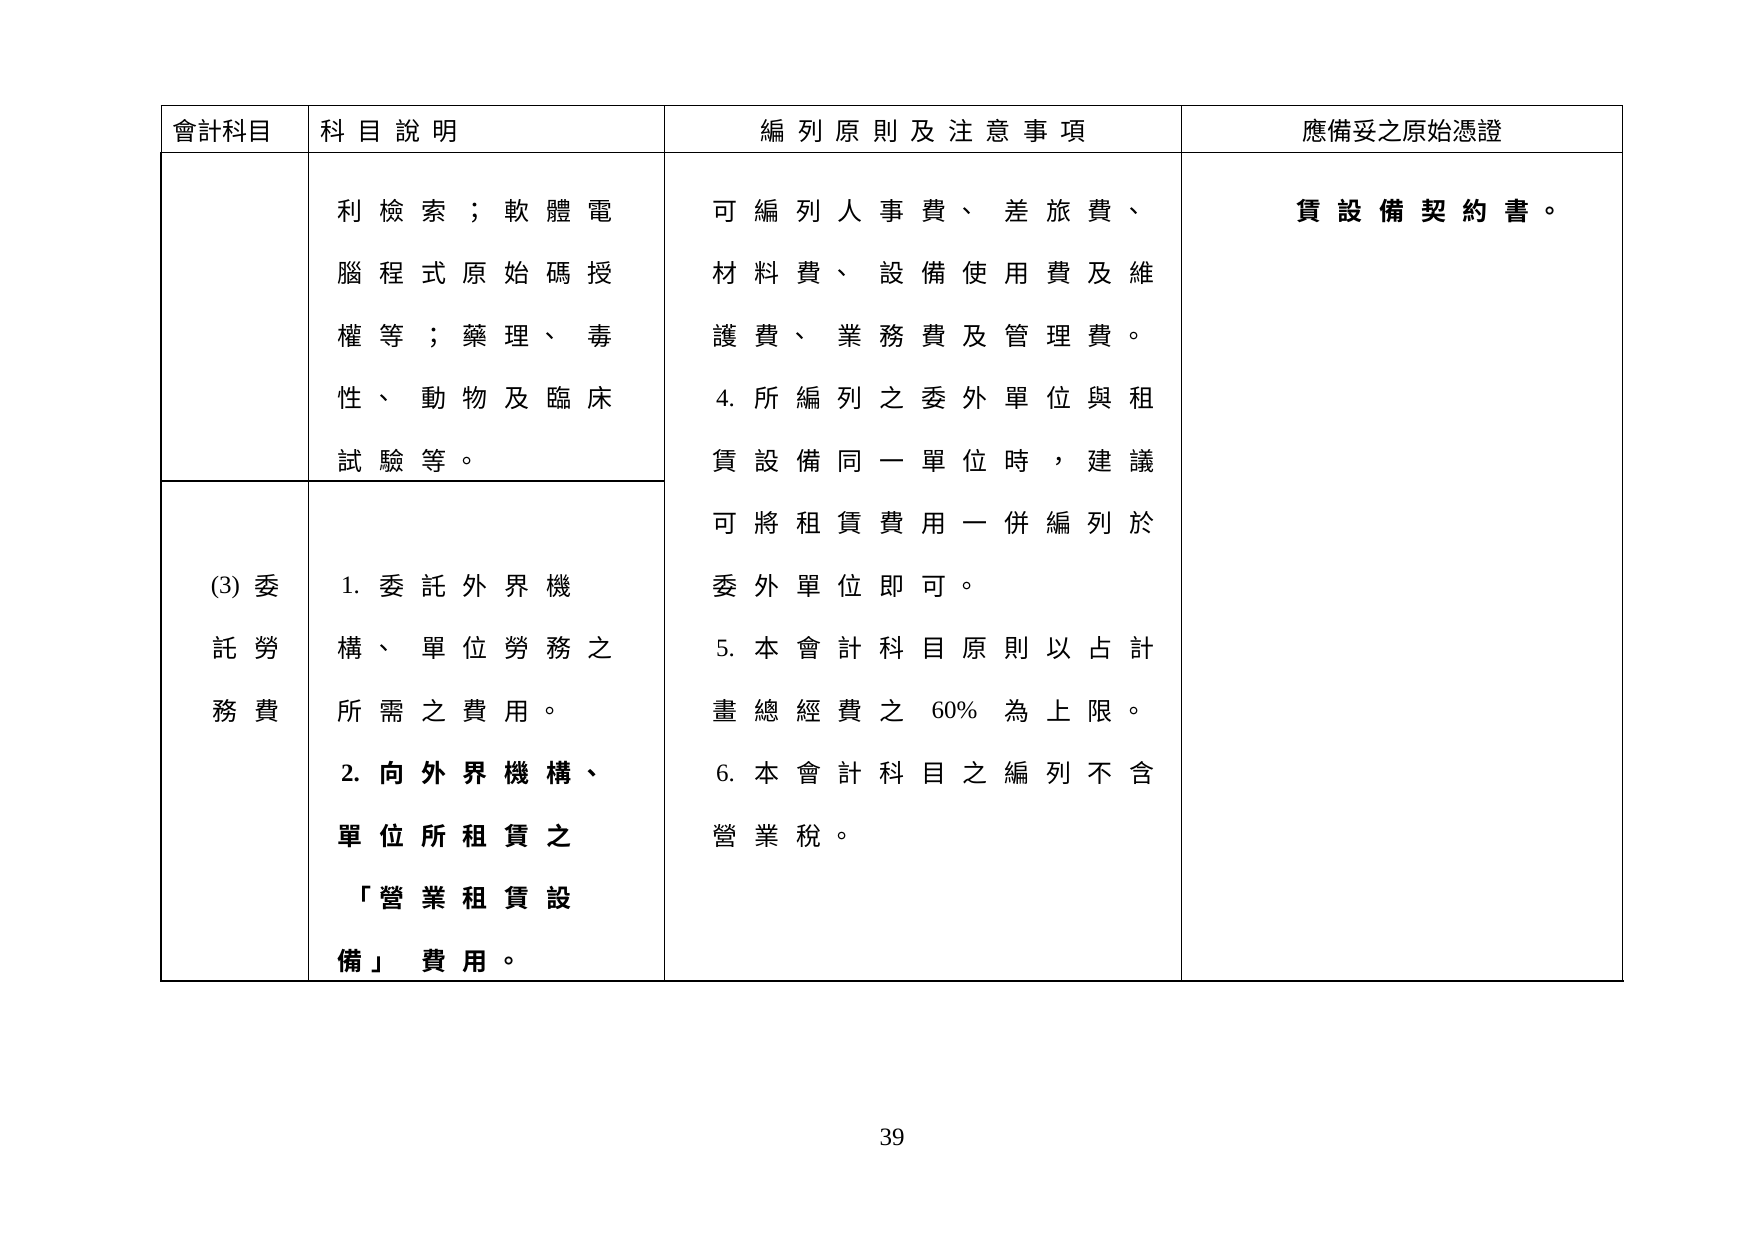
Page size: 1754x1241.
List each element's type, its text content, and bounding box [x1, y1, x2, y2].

table_cell 可編列人事費、差旅費、材料費、設備使用費及維護費、業務費及管理費。 4.所編列之委外單位與租賃設備同一單位時，建議可將租賃費用一併編列於委外單位即可。 5.本會計科目原則以占計畫總經費之60%為上限。 6.本會計科目之編列不含營業稅。 [665, 153, 1181, 980]
table_cell [162, 153, 308, 480]
table_header 應備妥之原始憑證 [1182, 106, 1622, 152]
table_header 會計科目 [162, 106, 308, 152]
table_cell 利檢索；軟體電腦程式原始碼授權等；藥理、毒性、動物及臨床試驗等。 [309, 153, 664, 480]
table_header 科 目 說 明 [309, 106, 664, 152]
table_cell 賃設備契約書。 [1182, 153, 1622, 980]
table_cell 1.委託外界機構、單位勞務之所需之費用。 2.向外界機構、單位所租賃之「營業租賃設備」費用。 [309, 482, 664, 980]
table_header 編 列 原 則 及 注 意 事 項 [665, 106, 1181, 152]
table_cell (3)委託勞務費 [162, 482, 308, 980]
